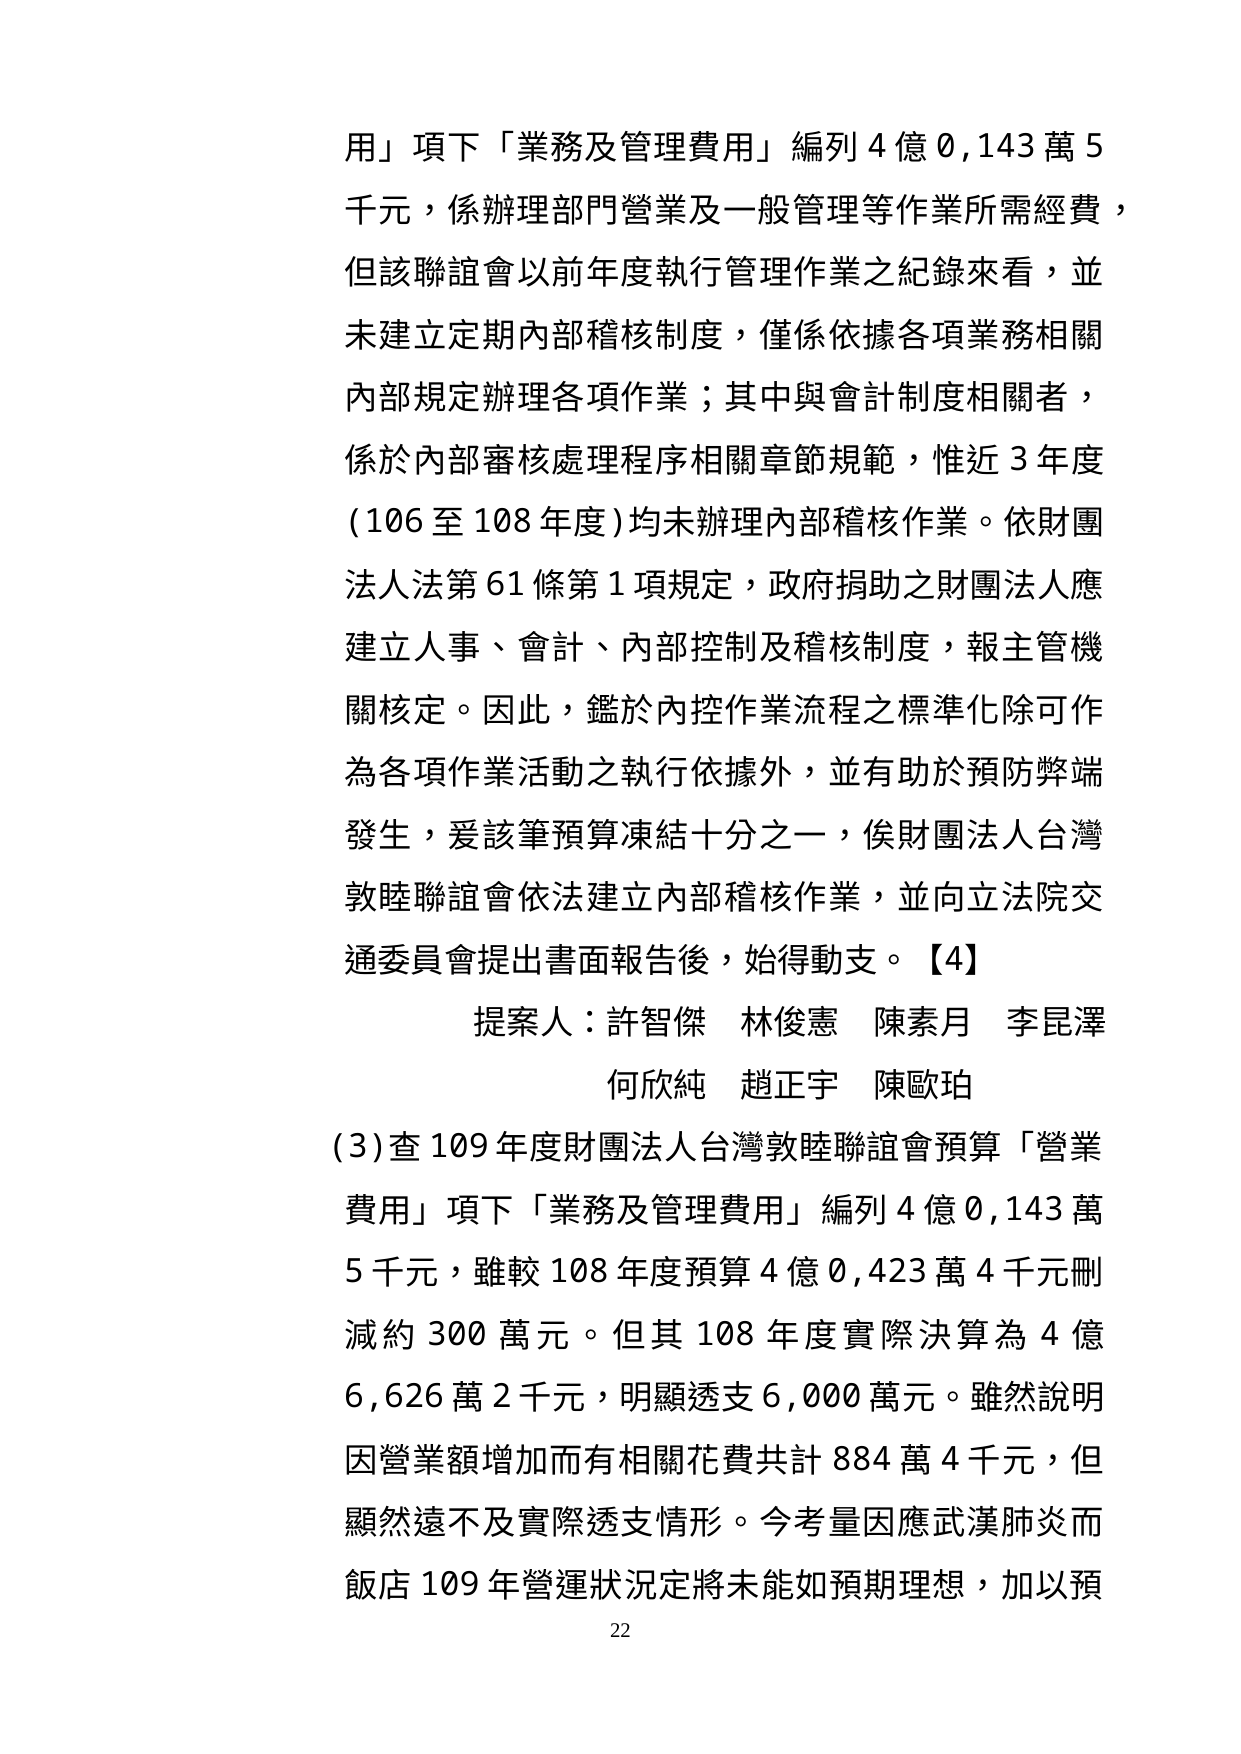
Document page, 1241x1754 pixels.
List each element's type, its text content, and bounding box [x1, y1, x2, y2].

text (2)109年度財團法人台灣敦睦聯誼會預算「營業費用」項下「業務及管理費用」編列4億0,143萬5千元，係辦理部門營業及一般管理等作業所需經費，但該聯誼會以前年度執行管理作業之紀錄來看，並未建立定期內部稽核制度，僅係依據各項業務相關內部規定辦理各項作業；其中與會計制度相關者，係於內部審核處理程序相關章節規範，惟近3年度(106至108年度)均未辦理內部稽核作業。依財團法人法第61條第1項規定，政府捐助之財團法人應建立人事、會計、內部控制及稽核制度，報主管機關核定。因此，鑑於內控作業流程之標準化除可作為各項作業活動之執行依據外，並有助於預防弊端發生，爰該筆預算凍結十分之一，俟財團法人台灣敦睦聯誼會依法建立內部稽核作業，並向立法院交通委員會提出書面報告後，始得動支。【4】 [328, 103, 1104, 978]
text 提案人：許智傑 林俊憲 陳素月 李昆澤 何欣純 趙正宇 陳歐珀 [473, 978, 1117, 1103]
text (3)查109年度財團法人台灣敦睦聯誼會預算「營業費用」項下「業務及管理費用」編列4億0,143萬5千元，雖較108年度預算4億0,423萬4千元刪減約300萬元。但其108年度實際決算為4億6,626萬2千元，明顯透支6,000萬元。雖然說明因營業額增加而有相關花費共計884萬4千元，但顯然遠不及實際透支情形。今考量因應武漢肺炎而飯店109年營運狀況定將未能如預期理想，加以預 [328, 1103, 1104, 1603]
